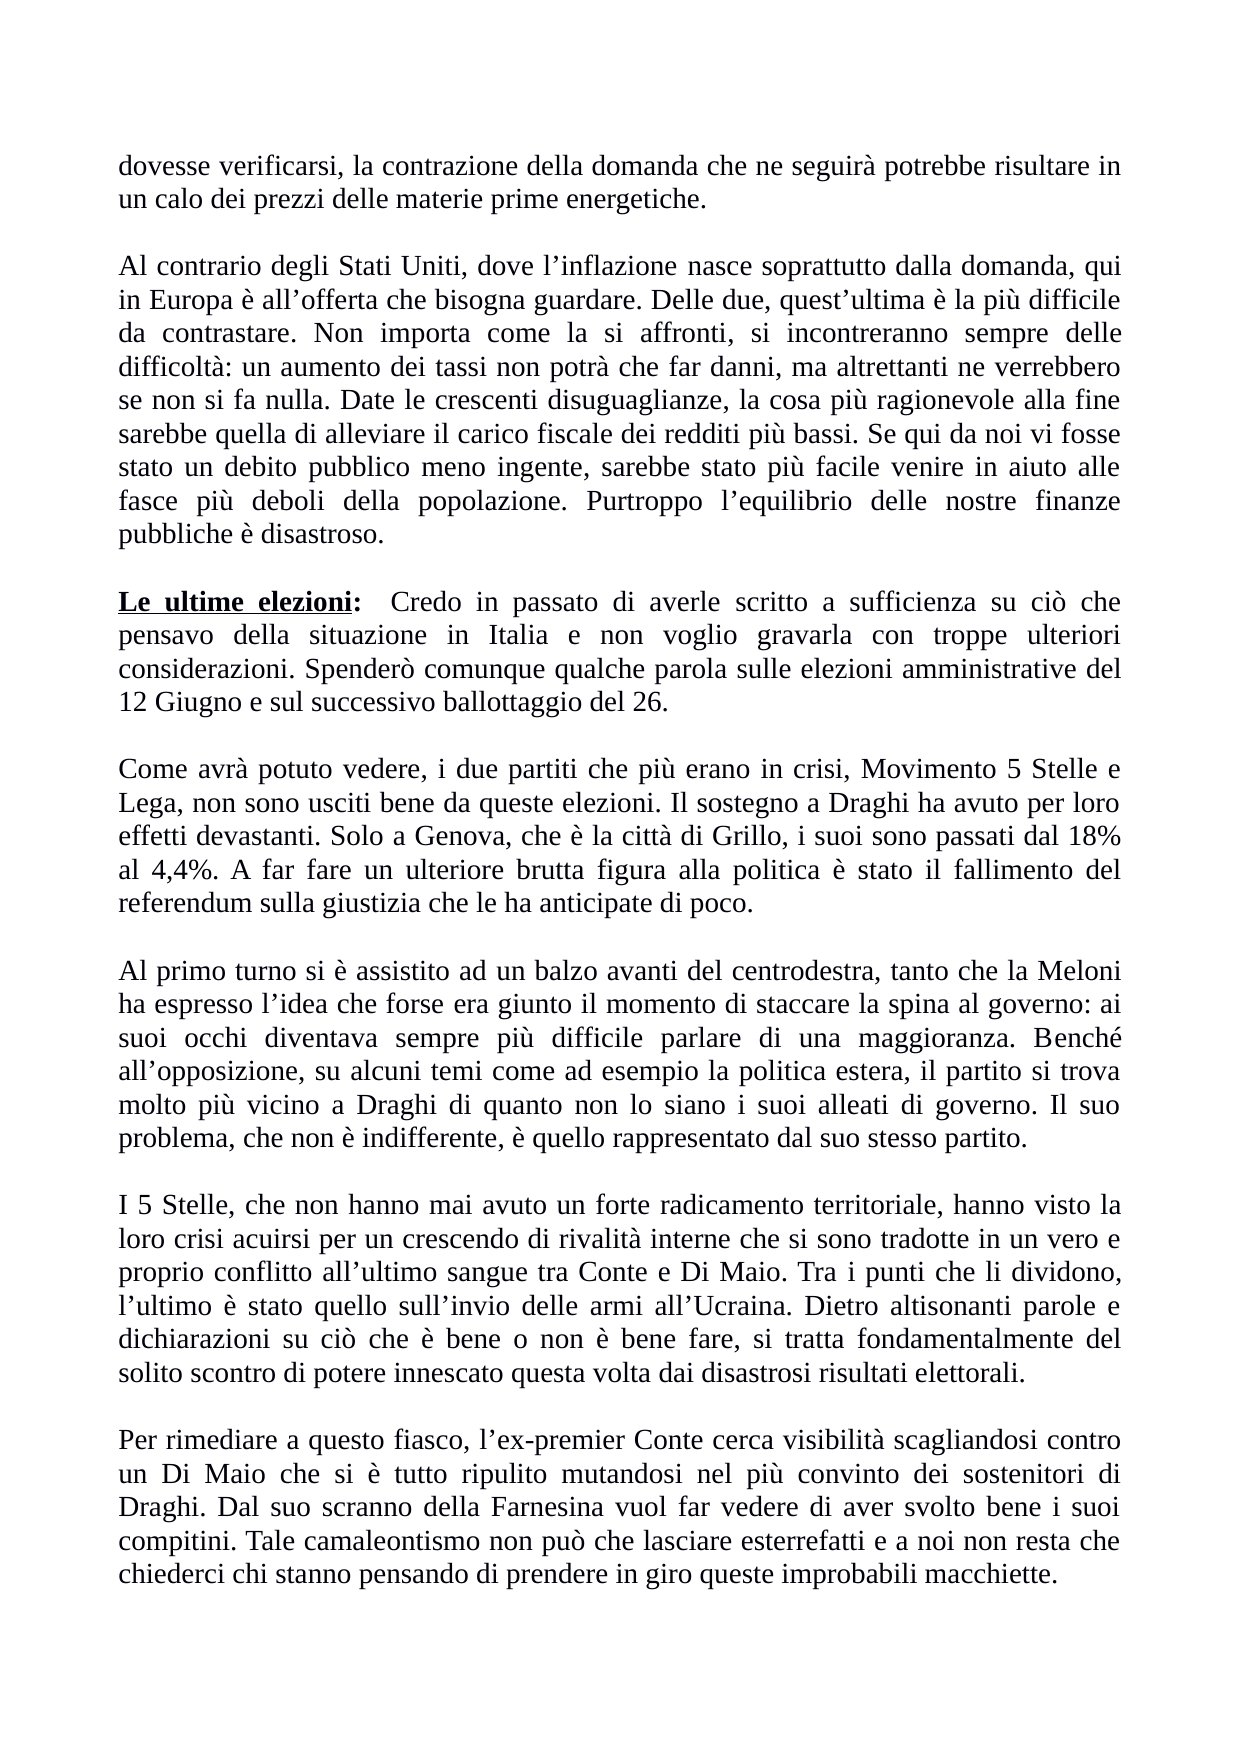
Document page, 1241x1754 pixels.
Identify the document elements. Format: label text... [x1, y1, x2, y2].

text dovesse verificarsi, la contrazione della domanda che ne seguirà potrebbe risultare in un calo dei prezzi delle materie prime energetiche. [118, 148, 1122, 215]
text Per rimediare a questo fiasco, l’ex-premier Conte cerca visibilità scagliandosi contro un Di Maio che si è tutto ripulito mutandosi nel più convinto dei sostenitori di Draghi. Dal suo scranno della Farnesina vuol far vedere di aver svolto bene i suoi compitini. Tale camaleontismo non può che lasciare esterrefatti e a noi non resta che chiederci chi stanno pensando di prendere in giro queste improbabili macchiette. [118, 1422, 1122, 1590]
text Le ultime elezioni: Credo in passato di averle scritto a sufficienza su ciò che pensavo della situazione in Italia e non voglio gravarla con troppe ulteriori considerazioni. Spenderò comunque qualche parola sulle elezioni amministrative del 12 Giugno e sul successivo ballottaggio del 26. [118, 584, 1122, 718]
text I 5 Stelle, che non hanno mai avuto un forte radicamento territoriale, hanno visto la loro crisi acuirsi per un crescendo di rivalità interne che si sono tradotte in un vero e proprio conflitto all’ultimo sangue tra Conte e Di Maio. Tra i punti che li dividono, l’ultimo è stato quello sull’invio delle armi all’Ucraina. Dietro altisonanti parole e dichiarazioni su ciò che è bene o non è bene fare, si tratta fondamentalmente del solito scontro di potere innescato questa volta dai disastrosi risultati elettorali. [118, 1187, 1122, 1389]
text Al primo turno si è assistito ad un balzo avanti del centrodestra, tanto che la Meloni ha espresso l’idea che forse era giunto il momento di staccare la spina al governo: ai suoi occhi diventava sempre più difficile parlare di una maggioranza. Benché all’opposizione, su alcuni temi come ad esempio la politica estera, il partito si trova molto più vicino a Draghi di quanto non lo siano i suoi alleati di governo. Il suo problema, che non è indifferente, è quello rappresentato dal suo stesso partito. [118, 953, 1122, 1154]
text Al contrario degli Stati Uniti, dove l’inflazione nasce soprattutto dalla domanda, qui in Europa è all’offerta che bisogna guardare. Delle due, quest’ultima è la più difficile da contrastare. Non importa come la si affronti, si incontreranno sempre delle difficoltà: un aumento dei tassi non potrà che far danni, ma altrettanti ne verrebbero se non si fa nulla. Date le crescenti disuguaglianze, la cosa più ragionevole alla fine sarebbe quella di alleviare il carico fiscale dei redditi più bassi. Se qui da noi vi fosse stato un debito pubblico meno ingente, sarebbe stato più facile venire in aiuto alle fasce più deboli della popolazione. Purtroppo l’equilibrio delle nostre finanze pubbliche è disastroso. [118, 248, 1122, 550]
text Come avrà potuto vedere, i due partiti che più erano in crisi, Movimento 5 Stelle e Lega, non sono usciti bene da queste elezioni. Il sostegno a Draghi ha avuto per loro effetti devastanti. Solo a Genova, che è la città di Grillo, i suoi sono passati dal 18% al 4,4%. A far fare un ulteriore brutta figura alla politica è stato il fallimento del referendum sulla giustizia che le ha anticipate di poco. [118, 751, 1122, 919]
